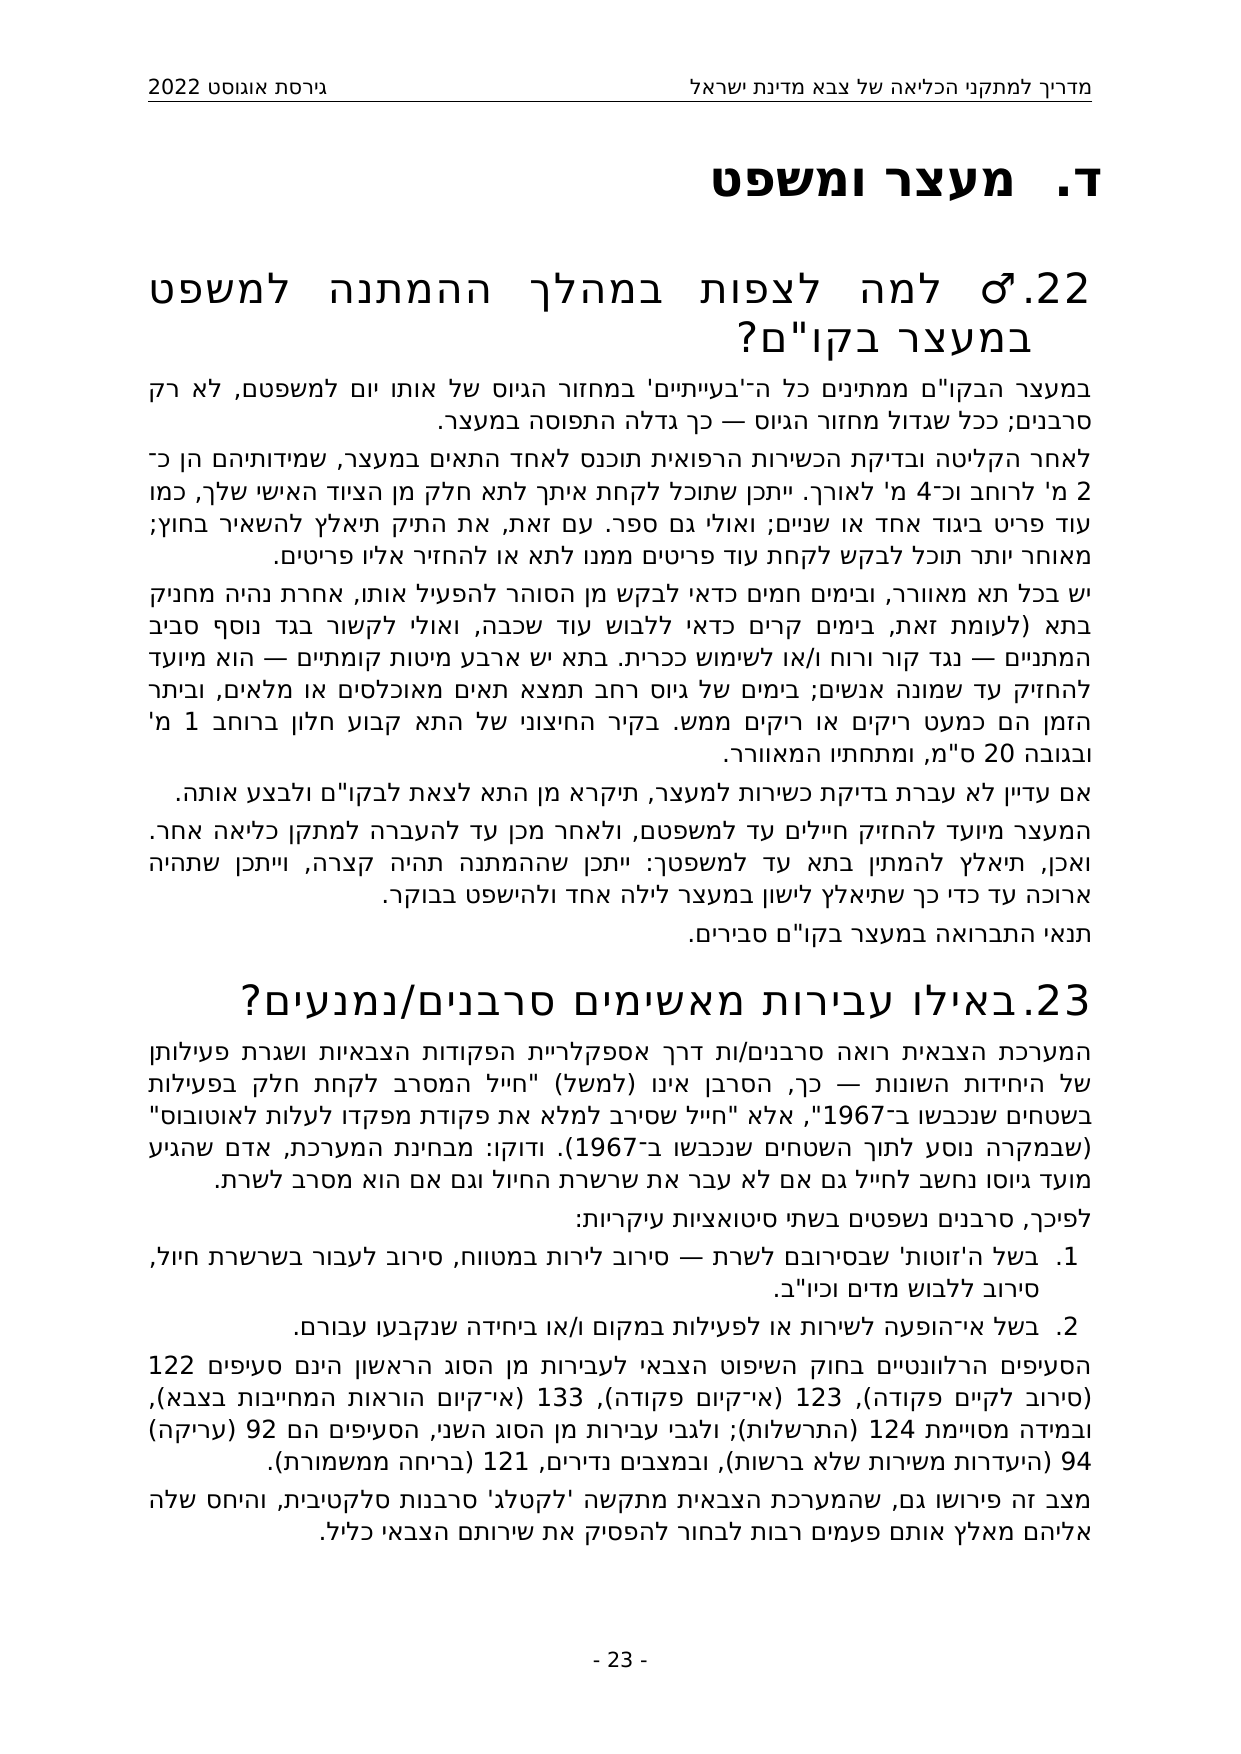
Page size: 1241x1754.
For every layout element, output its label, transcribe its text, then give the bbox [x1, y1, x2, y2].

text אם עדיין לא עברת בדיקת כשירות למעצר, תיקרא מן התא לצאת לבקו"ם ולבצע אותה. [148, 778, 1092, 807]
list בשל אי־הופעה לשירות או לפעילות במקום ו/או ביחידה שנקבעו עבורם. [148, 1313, 1055, 1342]
list בשל ה'זוטות' שבסירובם לשרת — סירוב לירות במטווח, סירוב לעבור בשרשרת חיול, סירוב ללבוש מדים וכיו"ב. [148, 1242, 1055, 1303]
text תנאי התברואה במעצר בקו"ם סבירים. [148, 919, 1092, 948]
text הסעיפים הרלוונטיים בחוק השיפוט הצבאי לעבירות מן הסוג הראשון הינם סעיפים 122 (סירוב לקיים פקודה), 123 (אי־קיום פקודה), 133 (אי־קיום הוראות המחייבות בצבא), ובמידה מסויימת 124 (התרשלות); ולגבי עבירות מן הסוג השני, הסעיפים הם 92 (עריקה) 94 (היעדרות משירות שלא ברשות), ובמצבים נדירים, 121 (בריחה ממשמורת). [148, 1351, 1092, 1476]
subtitle ♂ למה לצפות במהלך ההמתנה למשפט במעצר בקו"ם? [148, 265, 1092, 362]
subtitle באילו עבירות מאשימים סרבנים/נמנעים? [148, 977, 1092, 1025]
text יש בכל תא מאוורר, ובימים חמים כדאי לבקש מן הסוהר להפעיל אותו, אחרת נהיה מחניק בתא (לעומת זאת, בימים קרים כדאי ללבוש עוד שכבה, ואולי לקשור בגד נוסף סביב המתניים — נגד קור ורוח ו/או לשימוש ככרית. בתא יש ארבע מיטות קומתיים — הוא מיועד להחזיק עד שמונה אנשים; בימים של גיוס רחב תמצא תאים מאוכלסים או מלאים, וביתר הזמן הם כמעט ריקים או ריקים ממש. בקיר החיצוני של התא קבוע חלון ברוחב 1 מ' ובגובה 20 ס"מ, ומתחתיו המאוורר. [148, 579, 1092, 769]
text לפיכך, סרבנים נשפטים בשתי סיטואציות עיקריות: [148, 1204, 1092, 1233]
text מצב זה פירושו גם, שהמערכת הצבאית מתקשה 'לקטלג' סרבנות סלקטיבית, והיחס שלה אליהם מאלץ אותם פעמים רבות לבחור להפסיק את שירותם הצבאי כליל. [148, 1486, 1092, 1547]
text המערכת הצבאית רואה סרבנים/ות דרך אספקלריית הפקודות הצבאיות ושגרת פעילותן של היחידות השונות — כך, הסרבן אינו (למשל) "חייל המסרב לקחת חלק בפעילות בשטחים שנכבשו ב־1967", אלא "חייל שסירב למלא את פקודת מפקדו לעלות לאוטובוס" (שבמקרה נוסע לתוך השטחים שנכבשו ב־1967). ודוקו: מבחינת המערכת, אדם שהגיע מועד גיוסו נחשב לחייל גם אם לא עבר את שרשרת החיול וגם אם הוא מסרב לשרת. [148, 1037, 1092, 1195]
subtitle מעצר ומשפט [148, 150, 1054, 208]
text במעצר הבקו"ם ממתינים כל ה־'בעייתיים' במחזור הגיוס של אותו יום למשפטם, לא רק סרבנים; ככל שגדול מחזור הגיוס — כך גדלה התפוסה במעצר. [148, 374, 1092, 436]
text לאחר הקליטה ובדיקת הכשירות הרפואית תוכנס לאחד התאים במעצר, שמידותיהם הן כ־2 מ' לרוחב וכ־4 מ' לאורך. ייתכן שתוכל לקחת איתך לתא חלק מן הציוד האישי שלך, כמו עוד פריט ביגוד אחד או שניים; ואולי גם ספר. עם זאת, את התיק תיאלץ להשאיר בחוץ; מאוחר יותר תוכל לבקש לקחת עוד פריטים ממנו לתא או להחזיר אליו פריטים. [148, 445, 1092, 570]
text המעצר מיועד להחזיק חיילים עד למשפטם, ולאחר מכן עד להעברה למתקן כליאה אחר. ואכן, תיאלץ להמתין בתא עד למשפטך: ייתכן שההמתנה תהיה קצרה, וייתכן שתהיה ארוכה עד כדי כך שתיאלץ לישון במעצר לילה אחד ולהישפט בבוקר. [148, 816, 1092, 910]
